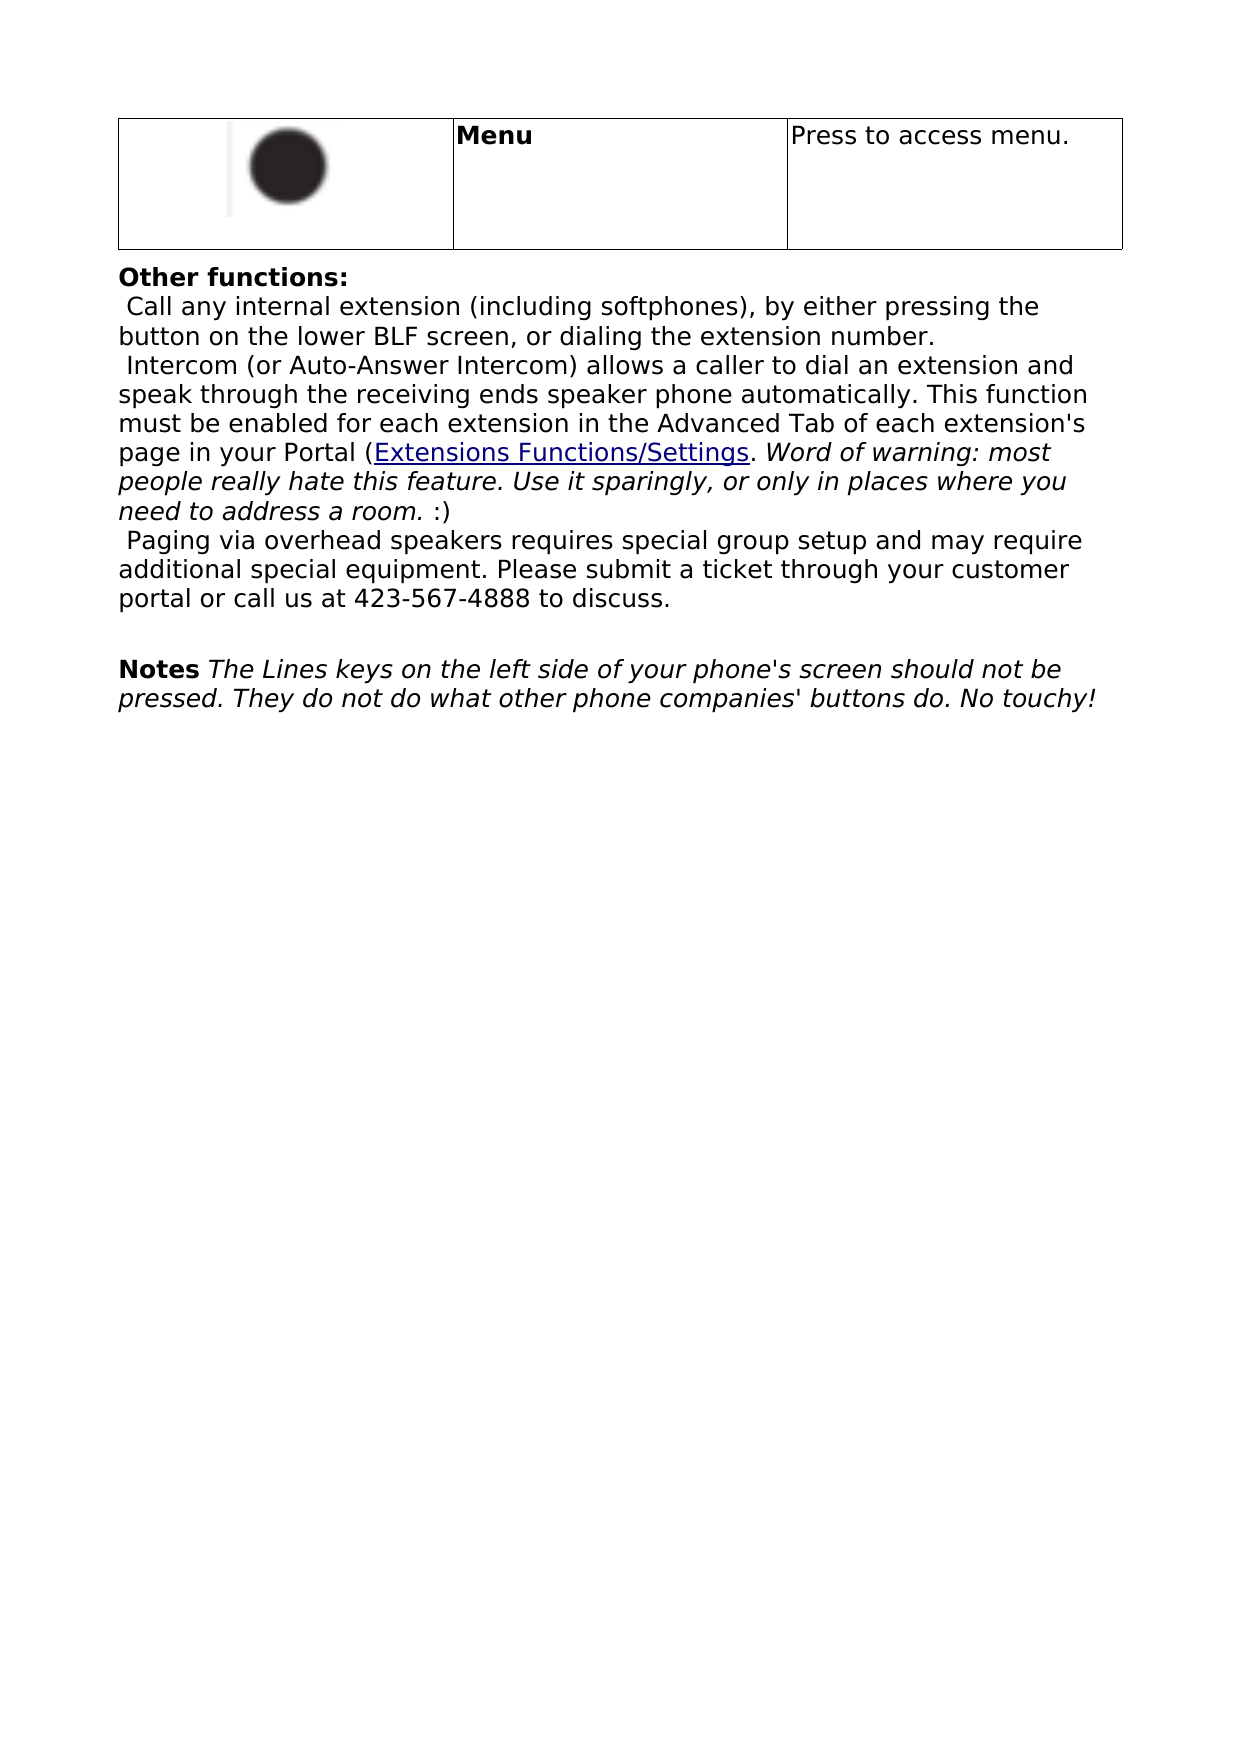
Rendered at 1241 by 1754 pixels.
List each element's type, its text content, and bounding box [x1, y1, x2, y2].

table_cell Menu [454, 119, 787, 248]
text Other functions: Call any internal extension (including softphones), by either pressing the button on the lower BLF screen, or dialing the extension number. Intercom (or Auto-Answer Intercom) allows a caller to dial an extension and speak through the receiving ends speaker phone automatically. This function must be enabled for each extension in the Advanced Tab of each extension's page in your Portal (Extensions Functions/Settings. Word of warning: most people really hate this feature. Use it sparingly, or only in places where you need to address a room. :) Paging via overhead speakers requires special group setup and may require additional special equipment. Please submit a ticket through your customer portal or call us at 423-567-4888 to discuss. [118, 263, 1122, 642]
table_cell [119, 119, 453, 248]
table_cell Press to access menu. [788, 119, 1122, 248]
text Notes The Lines keys on the left side of your phone's screen should not be pressed. They do not do what other phone companies' buttons do. No touchy! [118, 655, 1122, 713]
picture [226, 121, 344, 217]
